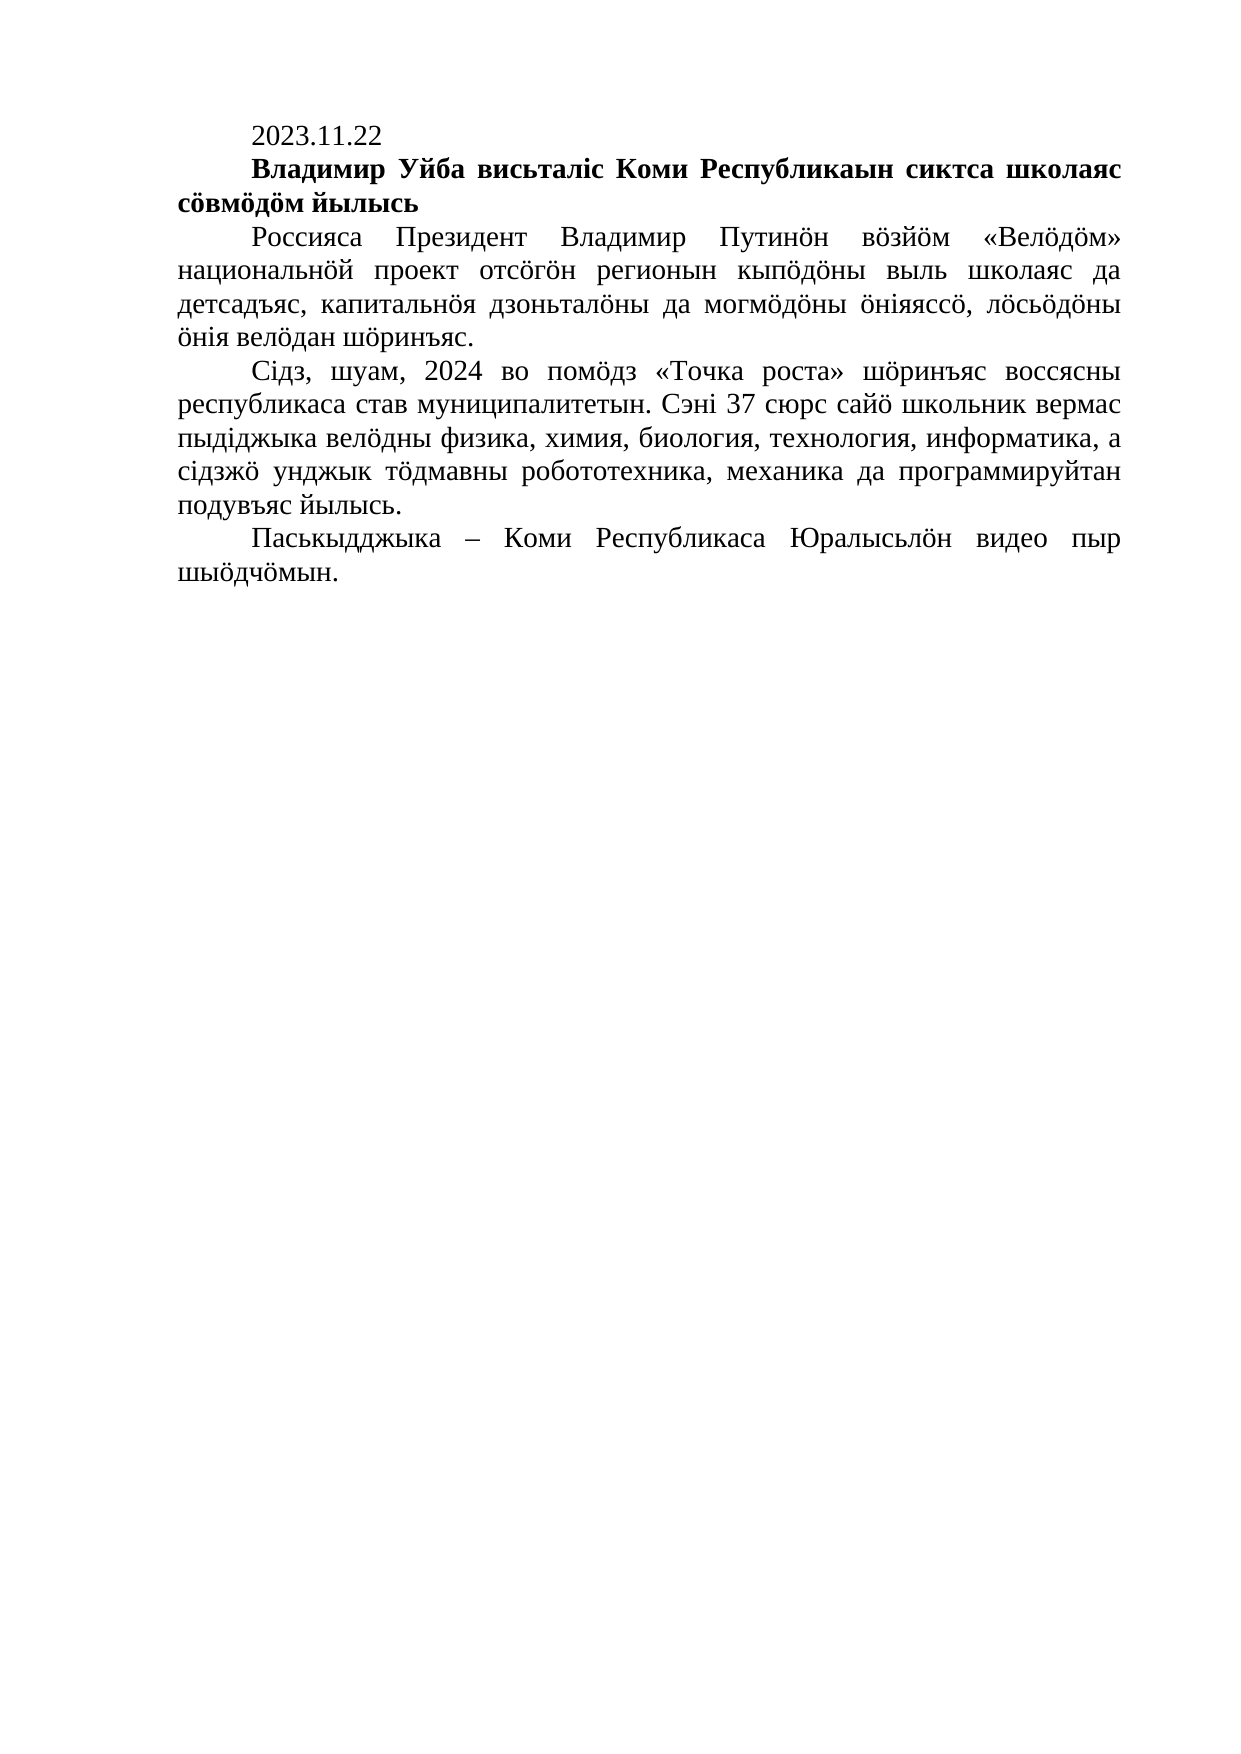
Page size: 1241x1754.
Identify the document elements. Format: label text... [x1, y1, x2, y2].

text 2023.11.22 [177, 118, 1122, 152]
text Россияса Президент Владимир Путинӧн вӧзйӧм «Велӧдӧм» национальнӧй проект отсӧгӧн регионын кыпӧдӧны выль школаяс да детсадъяс, капитальнӧя дзоньталӧны да могмӧдӧны ӧніяяссӧ, лӧсьӧдӧны ӧнія велӧдан шӧринъяс. [177, 219, 1122, 353]
text Сідз, шуам, 2024 во помӧдз «Точка роста» шӧринъяс воссясны республикаса став муниципалитетын. Сэні 37 сюрс сайӧ школьник вермас пыдіджыка велӧдны физика, химия, биология, технология, информатика, а сідзжӧ унджык тӧдмавны робототехника, механика да программируйтан подувъяс йылысь. [177, 353, 1122, 521]
text Паськыдджыка – Коми Республикаса Юралысьлӧн видео пыр шыӧдчӧмын. [177, 521, 1122, 588]
text Владимир Уйба висьталіс Коми Республикаын сиктса школаяс сӧвмӧдӧм йылысь [177, 152, 1122, 219]
